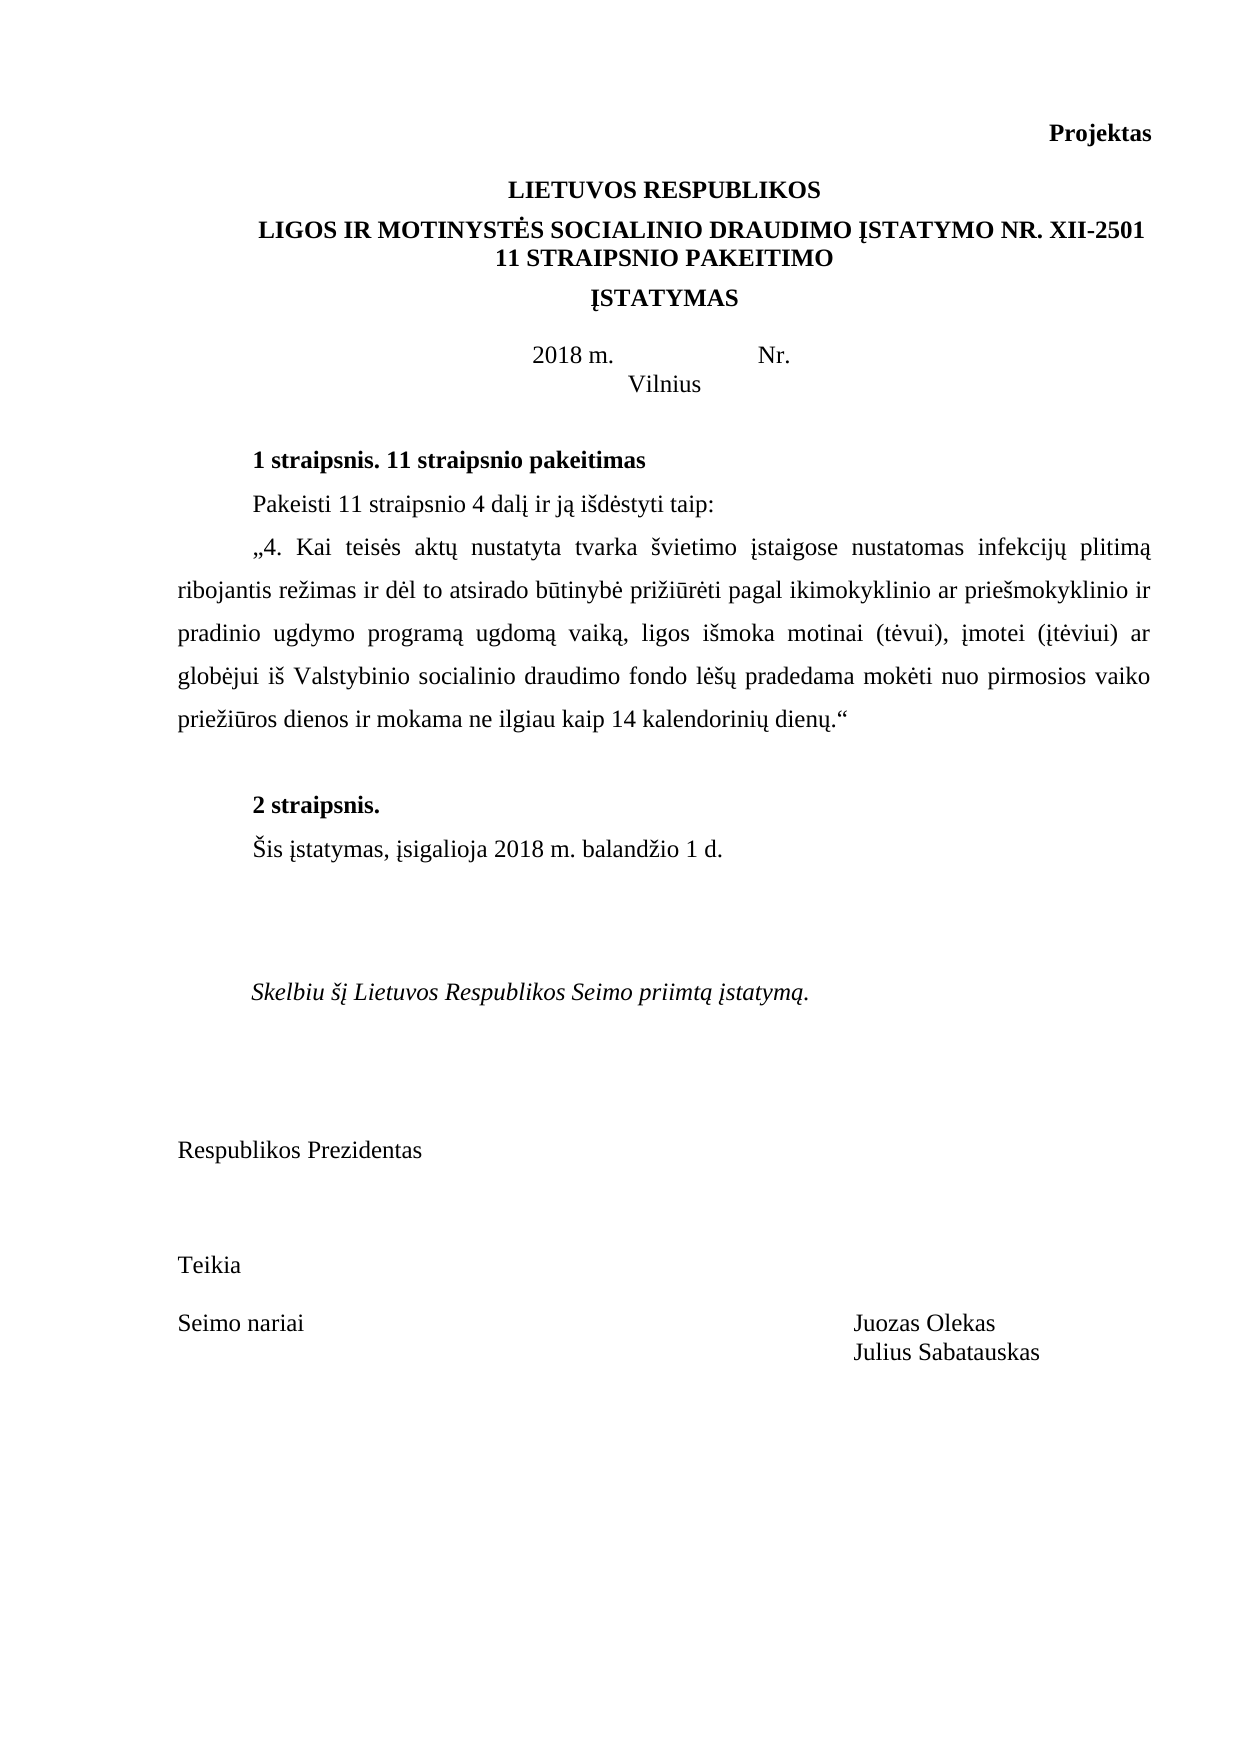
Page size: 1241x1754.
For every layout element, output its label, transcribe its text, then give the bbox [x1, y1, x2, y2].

text Projektas [177, 118, 1152, 147]
text Skelbiu šį Lietuvos Respublikos Seimo priimtą įstatymą. [177, 977, 1152, 1006]
text Teikia [177, 1251, 1152, 1279]
text LIGOS IR MOTINYSTĖS SOCIALINIO DRAUDIMO ĮSTATYMO NR. XII-2501 11 STRAIPSNIO PAKEITIMO [177, 215, 1152, 272]
text 2 straipsnis. [177, 791, 1152, 819]
text ĮSTATYMAS [177, 283, 1152, 311]
text LIETUVOS RESPUBLIKOS [177, 176, 1152, 204]
text Seimo nariai Juozas Olekas [177, 1308, 1152, 1337]
text Pakeisti 11 straipsnio 4 dalį ir ją išdėstyti taip: [177, 489, 1152, 517]
text Respublikos Prezidentas [177, 1136, 1152, 1164]
text Šis įstatymas, įsigalioja 2018 m. balandžio 1 d. [177, 834, 1152, 862]
text Julius Sabatauskas [177, 1337, 1152, 1366]
text 2018 m. Nr. [177, 340, 1152, 369]
text Vilnius [177, 369, 1152, 398]
text 1 straipsnis. 11 straipsnio pakeitimas [177, 446, 1152, 474]
text „4. Kai teisės aktų nustatyta tvarka švietimo įstaigose nustatomas infekcijų plitimą ribojantis režimas ir dėl to atsirado būtinybė prižiūrėti pagal ikimokyklinio ar priešmokyklinio ir pradinio ugdymo programą ugdomą vaiką, ligos išmoka motinai (tėvui), įmotei (įtėviui) ar globėjui iš Valstybinio socialinio draudimo fondo lėšų pradedama mokėti nuo pirmosios vaiko priežiūros dienos ir mokama ne ilgiau kaip 14 kalendorinių dienų.“ [177, 532, 1152, 733]
